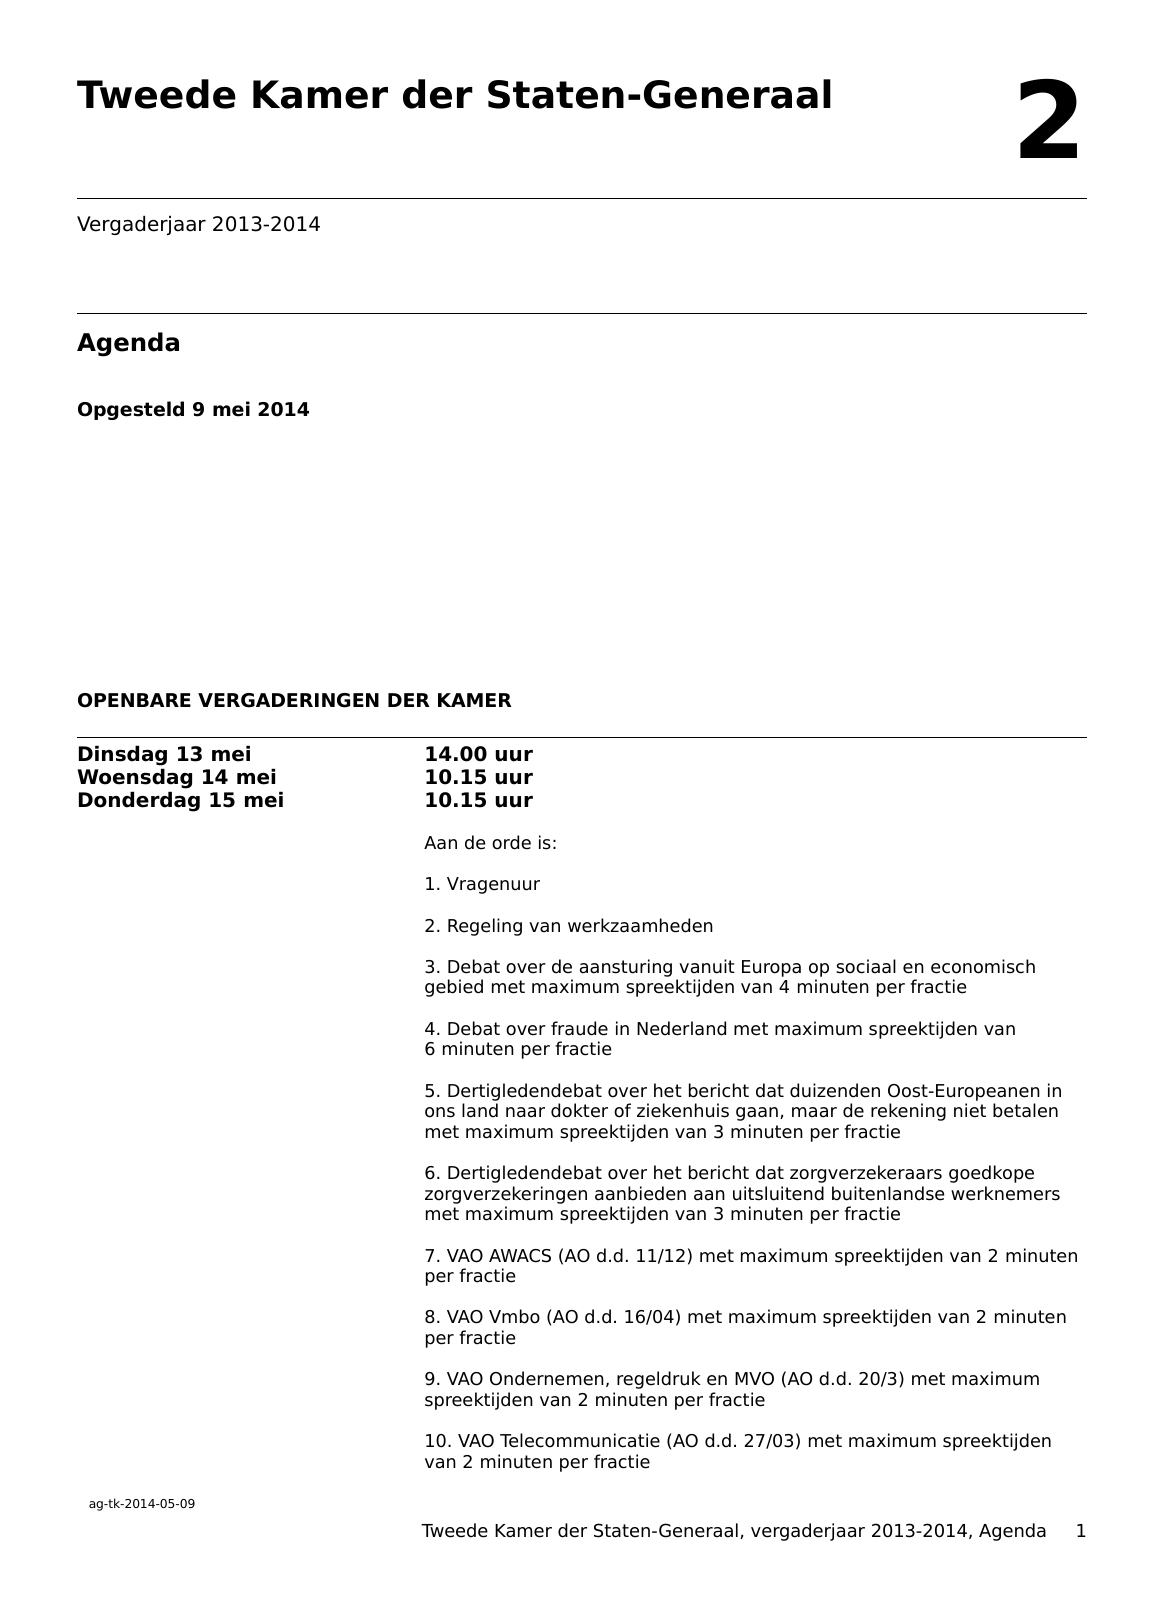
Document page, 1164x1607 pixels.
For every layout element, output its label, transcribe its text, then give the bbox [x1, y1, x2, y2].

table_cell [401, 1369, 418, 1411]
table_cell 8. VAO Vmbo (AO d.d. 16/04) met maximum spreektijden van 2 minuten per fractie [418, 1308, 1087, 1349]
table_cell [77, 813, 401, 833]
table_cell [401, 766, 418, 789]
table_cell [401, 874, 418, 895]
table_cell [77, 1143, 401, 1163]
table_cell 2. Regeling van werkzaamheden [418, 916, 1087, 936]
table_cell 5. Dertigledendebat over het bericht dat duizenden Oost-Europeanen in ons land naar dokter of ziekenhuis gaan, maar de rekening niet betalen met maximum spreektijden van 3 minuten per fractie [418, 1081, 1087, 1142]
table_cell 1. Vragenuur [418, 874, 1087, 895]
table_cell [401, 957, 418, 998]
table_cell [401, 1163, 418, 1225]
table_cell [401, 1081, 418, 1142]
table_cell [418, 1225, 1087, 1246]
table_cell 3. Debat over de aansturing vanuit Europa op sociaal en economisch gebied met maximum spreektijden van 4 minuten per fractie [418, 957, 1087, 998]
table_cell [401, 789, 418, 812]
table_cell 4. Debat over fraude in Nederland met maximum spreektijden van 6 minuten per fractie [418, 1019, 1087, 1060]
table_header 2 [886, 59, 1087, 198]
text ag-tk-2014-05-09 [88, 1497, 323, 1511]
table_cell 10.15 uur [418, 789, 1087, 812]
table_cell [401, 998, 418, 1019]
table_cell [77, 1431, 401, 1472]
table_cell [77, 874, 401, 895]
table_cell [418, 1287, 1087, 1307]
table_cell [401, 895, 418, 916]
table_cell [401, 854, 418, 874]
table_cell [418, 813, 1087, 833]
table_cell [418, 854, 1087, 874]
table_cell [77, 895, 401, 916]
table_cell [77, 1369, 401, 1411]
table_cell [77, 1246, 401, 1287]
table_header 14.00 uur [418, 738, 1087, 766]
table_cell 7. VAO AWACS (AO d.d. 11/12) met maximum spreektijden van 2 minuten per fractie [418, 1246, 1087, 1287]
table_cell [401, 833, 418, 854]
table_cell Woensdag 14 mei [77, 766, 401, 789]
table_cell [77, 1060, 401, 1081]
table_cell 9. VAO Ondernemen, regeldruk en MVO (AO d.d. 20/3) met maximum spreektijden van 2 minuten per fractie [418, 1369, 1087, 1411]
table_cell [77, 1019, 401, 1060]
table_cell 6. Dertigledendebat over het bericht dat zorgverzekeraars goedkope zorgverzekeringen aanbieden aan uitsluitend buitenlandse werknemers met maximum spreektijden van 3 minuten per fractie [418, 1163, 1087, 1225]
table_cell [77, 854, 401, 874]
table_cell [401, 1060, 418, 1081]
table_header [401, 738, 418, 766]
table_cell [418, 1143, 1087, 1163]
table_cell [77, 998, 401, 1019]
table_cell Vergaderjaar 2013-2014 [77, 199, 1087, 313]
table_cell Aan de orde is: [418, 833, 1087, 854]
table_cell [401, 1143, 418, 1163]
table_cell [418, 895, 1087, 916]
table_cell [77, 833, 401, 854]
table_cell [422, 314, 1087, 357]
table_cell [401, 916, 418, 936]
table_header Dinsdag 13 mei [77, 738, 401, 766]
table_cell [418, 1060, 1087, 1081]
table_cell [401, 1019, 418, 1060]
table_cell [401, 813, 418, 833]
table_cell Agenda [77, 314, 422, 357]
table_cell [418, 936, 1087, 957]
table_cell [77, 1349, 401, 1369]
table_cell [77, 1163, 401, 1225]
table_cell [401, 1349, 418, 1369]
table_cell [418, 1411, 1087, 1431]
table_cell [77, 1081, 401, 1142]
table_cell [401, 936, 418, 957]
table_cell [401, 1431, 418, 1472]
table_cell [401, 1287, 418, 1307]
table_header Tweede Kamer der Staten-Generaal [77, 59, 886, 198]
subtitle OPENBARE VERGADERINGEN DER KAMER [77, 690, 1087, 712]
table_cell [77, 1287, 401, 1307]
table_cell [418, 1349, 1087, 1369]
table_cell [77, 957, 401, 998]
table_cell 10.15 uur [418, 766, 1087, 789]
text Opgesteld 9 mei 2014 [77, 399, 1087, 421]
table_cell [77, 916, 401, 936]
table_cell [401, 1308, 418, 1349]
table_cell [77, 936, 401, 957]
table_cell [77, 1411, 401, 1431]
table_cell [401, 1225, 418, 1246]
table_cell [401, 1246, 418, 1287]
table_cell [77, 1225, 401, 1246]
table_cell [418, 998, 1087, 1019]
table_cell [401, 1411, 418, 1431]
table_cell 10. VAO Telecommunicatie (AO d.d. 27/03) met maximum spreektijden van 2 minuten per fractie [418, 1431, 1087, 1472]
table_cell [77, 1308, 401, 1349]
table_cell Donderdag 15 mei [77, 789, 401, 812]
